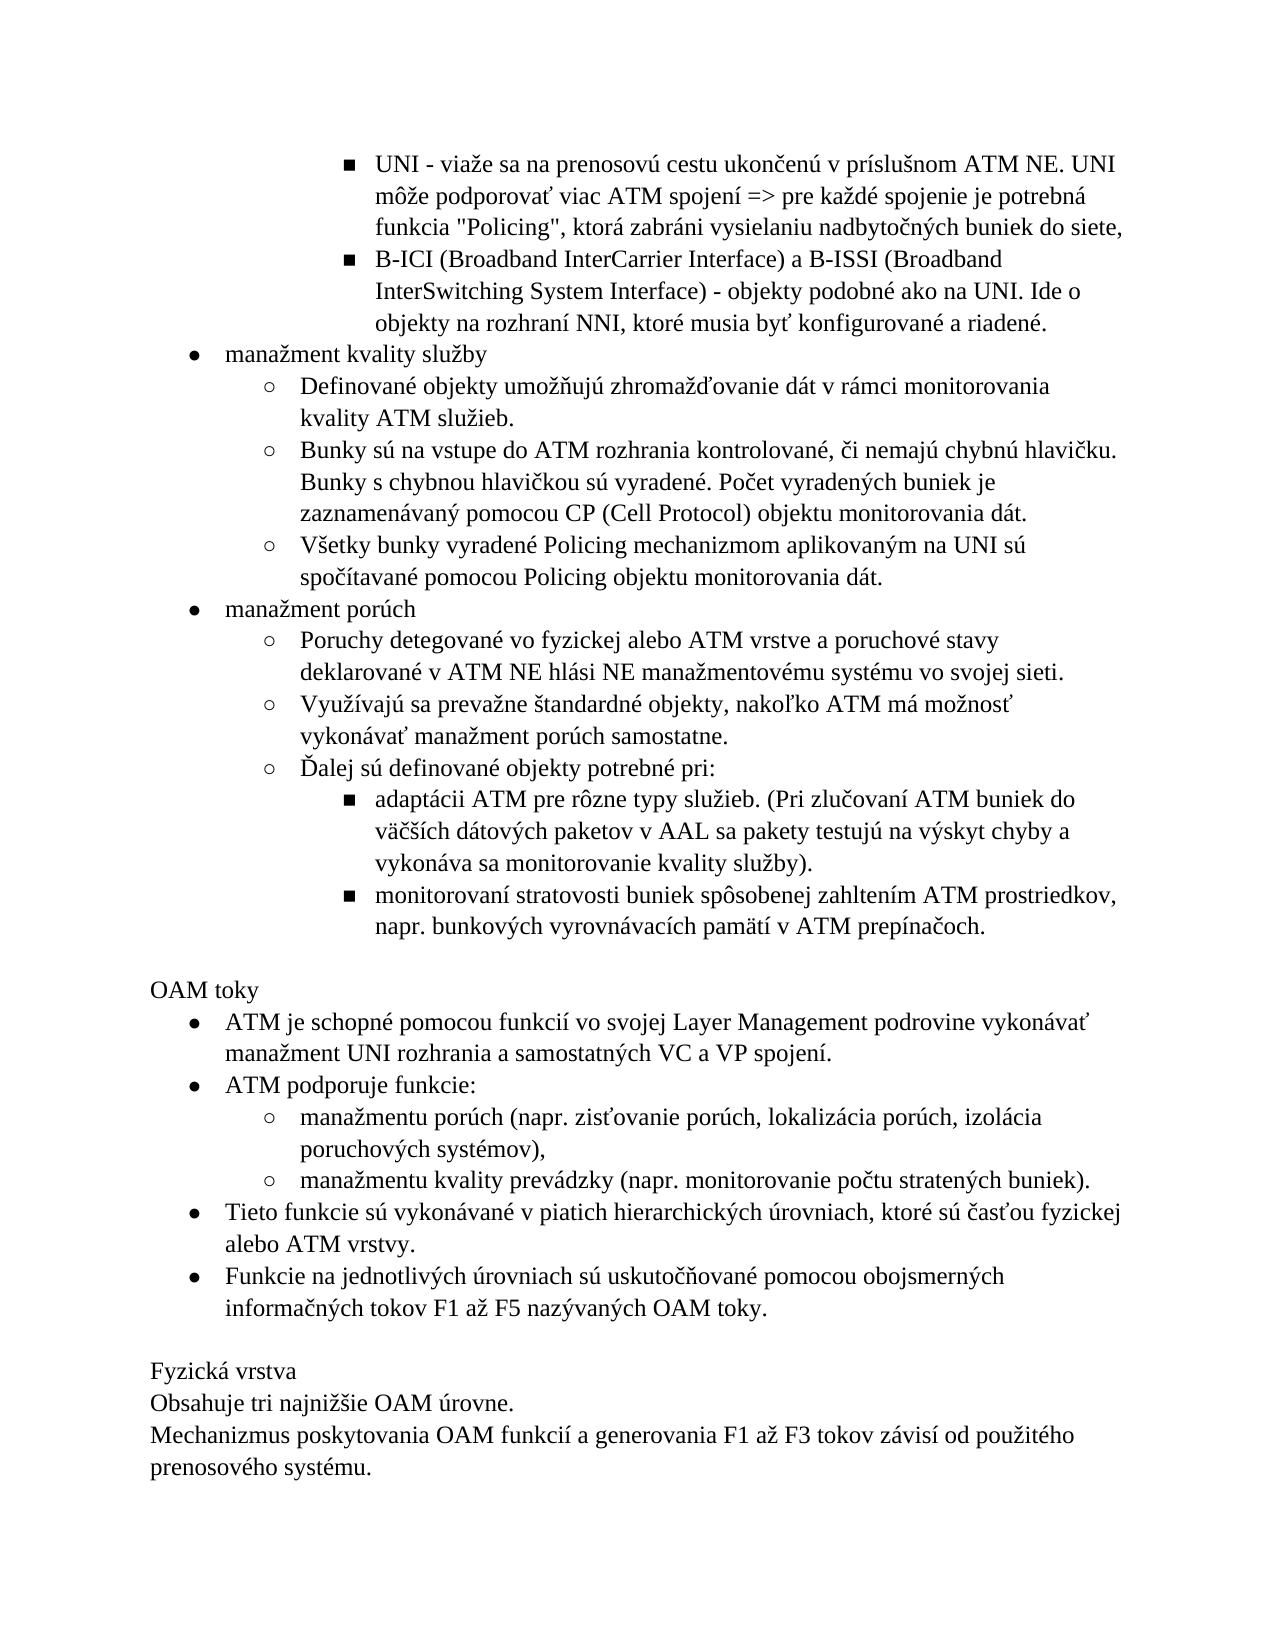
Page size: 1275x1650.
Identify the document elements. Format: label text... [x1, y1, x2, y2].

list adaptácii ATM pre rôzne typy služieb. (Pri zlučovaní ATM buniek do väčších dátových paketov v AAL sa pakety testujú na výskyt chyby a vykonáva sa monitorovanie kvality služby). [150, 785, 1125, 877]
list manažment porúch [187, 595, 1125, 622]
text Fyzická vrstva [150, 1357, 1125, 1385]
list manažment kvality služby [187, 341, 1125, 368]
list ATM je schopné pomocou funkcií vo svojej Layer Management podrovine vykonávať manažment UNI rozhrania a samostatných VC a VP spojení. [187, 1008, 1125, 1067]
text OAM toky [150, 976, 1125, 1004]
list Definované objekty umožňujú zhromažďovanie dát v rámci monitorovania kvality ATM služieb. [262, 372, 1125, 432]
text Mechanizmus poskytovania OAM funkcií a generovania F1 až F3 tokov závisí od použitého prenosového systému. [150, 1421, 1125, 1480]
list monitorovaní stratovosti buniek spôsobenej zahltením ATM prostriedkov, napr. bunkových vyrovnávacích pamätí v ATM prepínačoch. [150, 881, 1125, 940]
list Tieto funkcie sú vykonávané v piatich hierarchických úrovniach, ktoré sú časťou fyzickej alebo ATM vrstvy. [187, 1198, 1125, 1258]
list Bunky sú na vstupe do ATM rozhrania kontrolované, či nemajú chybnú hlavičku. Bunky s chybnou hlavičkou sú vyradené. Počet vyradených buniek je zaznamenávaný pomocou CP (Cell Protocol) objektu monitorovania dát. [262, 436, 1125, 527]
list Poruchy detegované vo fyzickej alebo ATM vrstve a poruchové stavy deklarované v ATM NE hlási NE manažmentovému systému vo svojej sieti. [262, 627, 1125, 686]
text Obsahuje tri najnižšie OAM úrovne. [150, 1389, 1125, 1417]
list B-ICI (Broadband InterCarrier Interface) a B-ISSI (Broadband InterSwitching System Interface) - objekty podobné ako na UNI. Ide o objekty na rozhraní NNI, ktoré musia byť konfigurované a riadené. [150, 245, 1125, 337]
list ATM podporuje funkcie: [187, 1071, 1125, 1099]
list Ďalej sú definované objekty potrebné pri: [262, 754, 1125, 781]
list manažmentu kvality prevádzky (napr. monitorovanie počtu stratených buniek). [262, 1167, 1125, 1194]
list Funkcie na jednotlivých úrovniach sú uskutočňované pomocou obojsmerných informačných tokov F1 až F5 nazývaných OAM toky. [187, 1262, 1125, 1321]
list Všetky bunky vyradené Policing mechanizmom aplikovaným na UNI sú spočítavané pomocou Policing objektu monitorovania dát. [262, 531, 1125, 591]
list Využívajú sa prevažne štandardné objekty, nakoľko ATM má možnosť vykonávať manažment porúch samostatne. [262, 690, 1125, 749]
list manažmentu porúch (napr. zisťovanie porúch, lokalizácia porúch, izolácia poruchových systémov), [262, 1103, 1125, 1163]
list UNI - viaže sa na prenosovú cestu ukončenú v príslušnom ATM NE. UNI môže podporovať viac ATM spojení => pre každé spojenie je potrebná funkcia "Policing", ktorá zabráni vysielaniu nadbytočných buniek do siete, [150, 150, 1125, 241]
